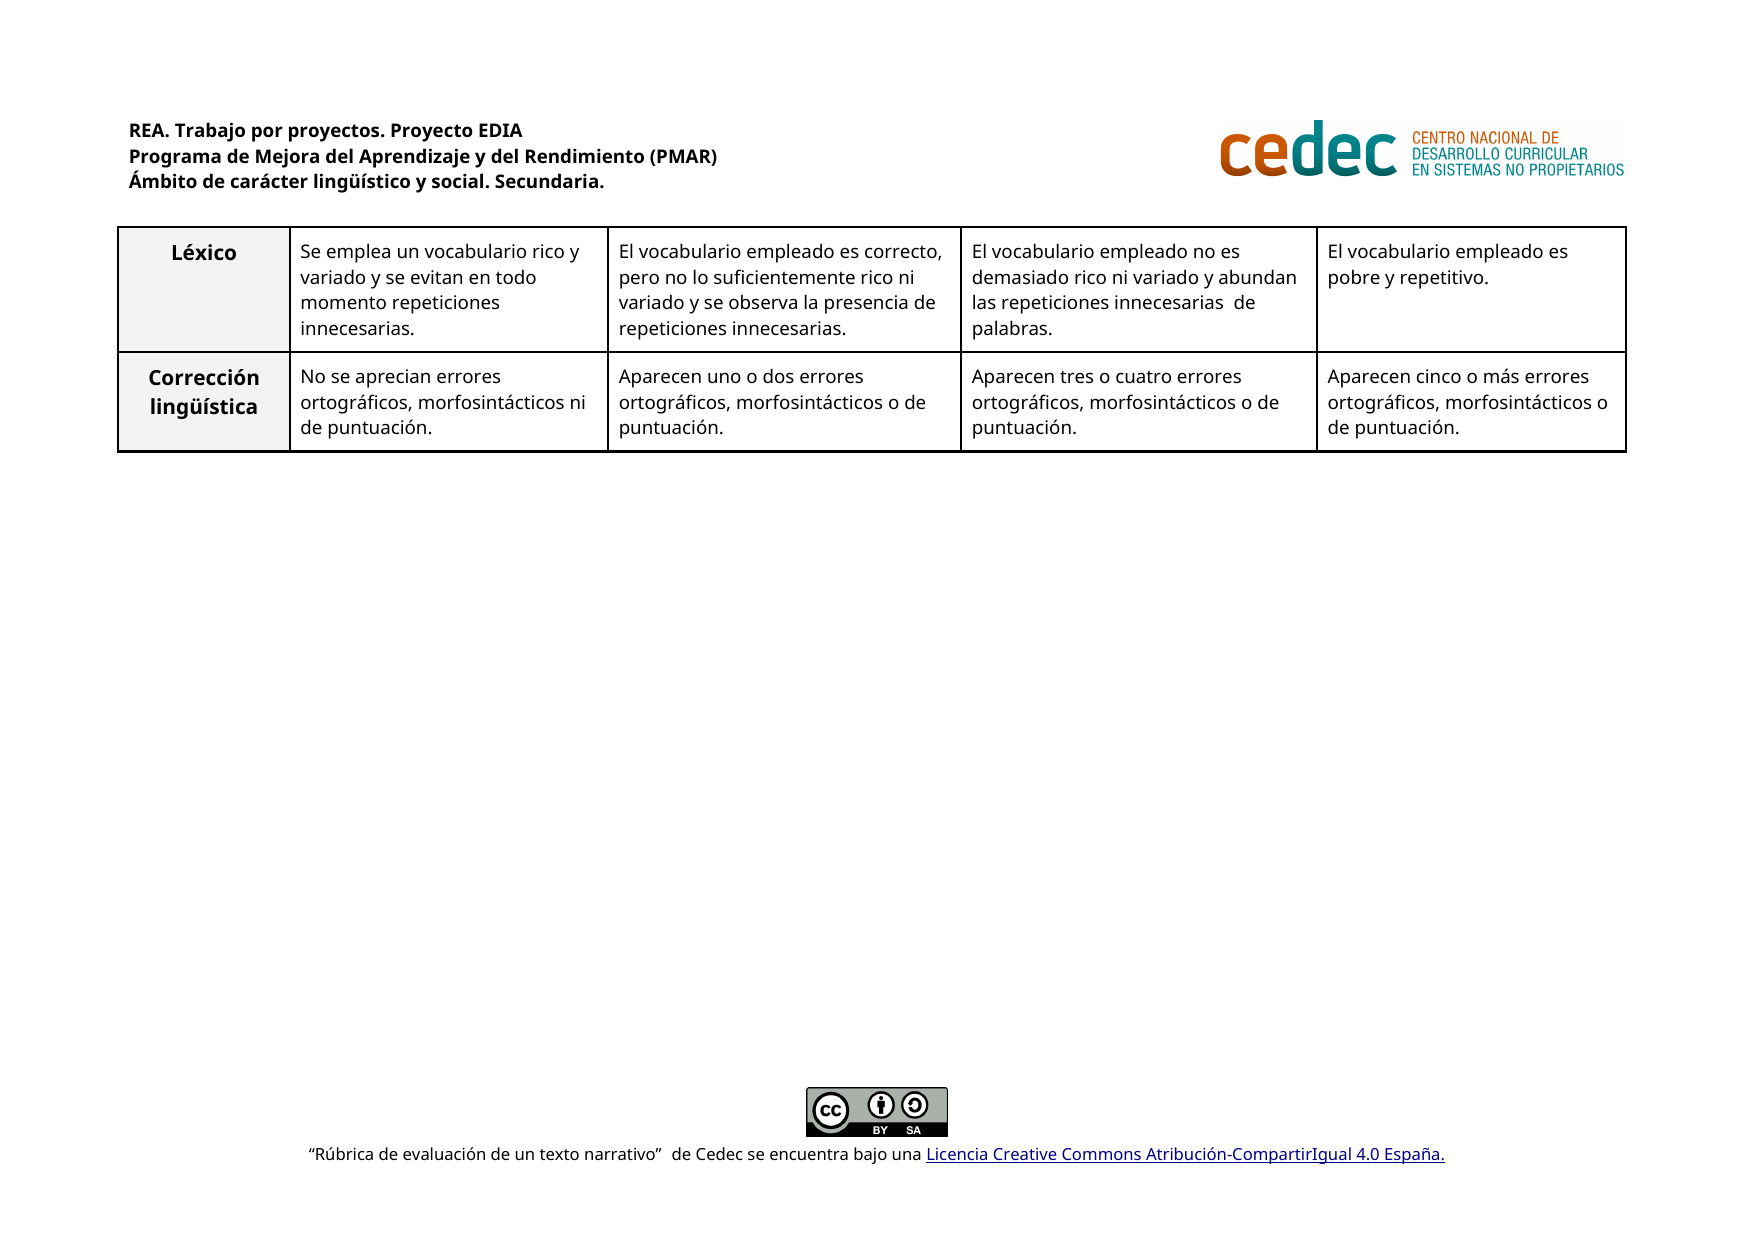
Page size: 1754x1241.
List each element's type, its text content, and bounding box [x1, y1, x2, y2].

table_cell El vocabulario empleado es pobre y repetitivo. [1318, 228, 1625, 351]
table_cell Aparecen cinco o más errores ortográficos, morfosintácticos o de puntuación. [1318, 353, 1625, 450]
table_cell Corrección lingüística [119, 353, 289, 450]
picture [806, 1087, 948, 1137]
table_cell Se emplea un vocabulario rico y variado y se evitan en todo momento repeticiones innecesarias. [291, 228, 607, 351]
table_cell El vocabulario empleado es correcto, pero no lo suficientemente rico ni variado y se observa la presencia de repeticiones innecesarias. [609, 228, 960, 351]
table_cell No se aprecian errores ortográficos, morfosintácticos ni de puntuación. [291, 353, 607, 450]
table_cell Léxico [119, 228, 289, 351]
table_cell El vocabulario empleado no es demasiado rico ni variado y abundan las repeticiones innecesarias de palabras. [962, 228, 1316, 351]
picture [1219, 117, 1626, 178]
table_cell Aparecen tres o cuatro errores ortográficos, morfosintácticos o de puntuación. [962, 353, 1316, 450]
table_cell Aparecen uno o dos errores ortográficos, morfosintácticos o de puntuación. [609, 353, 960, 450]
